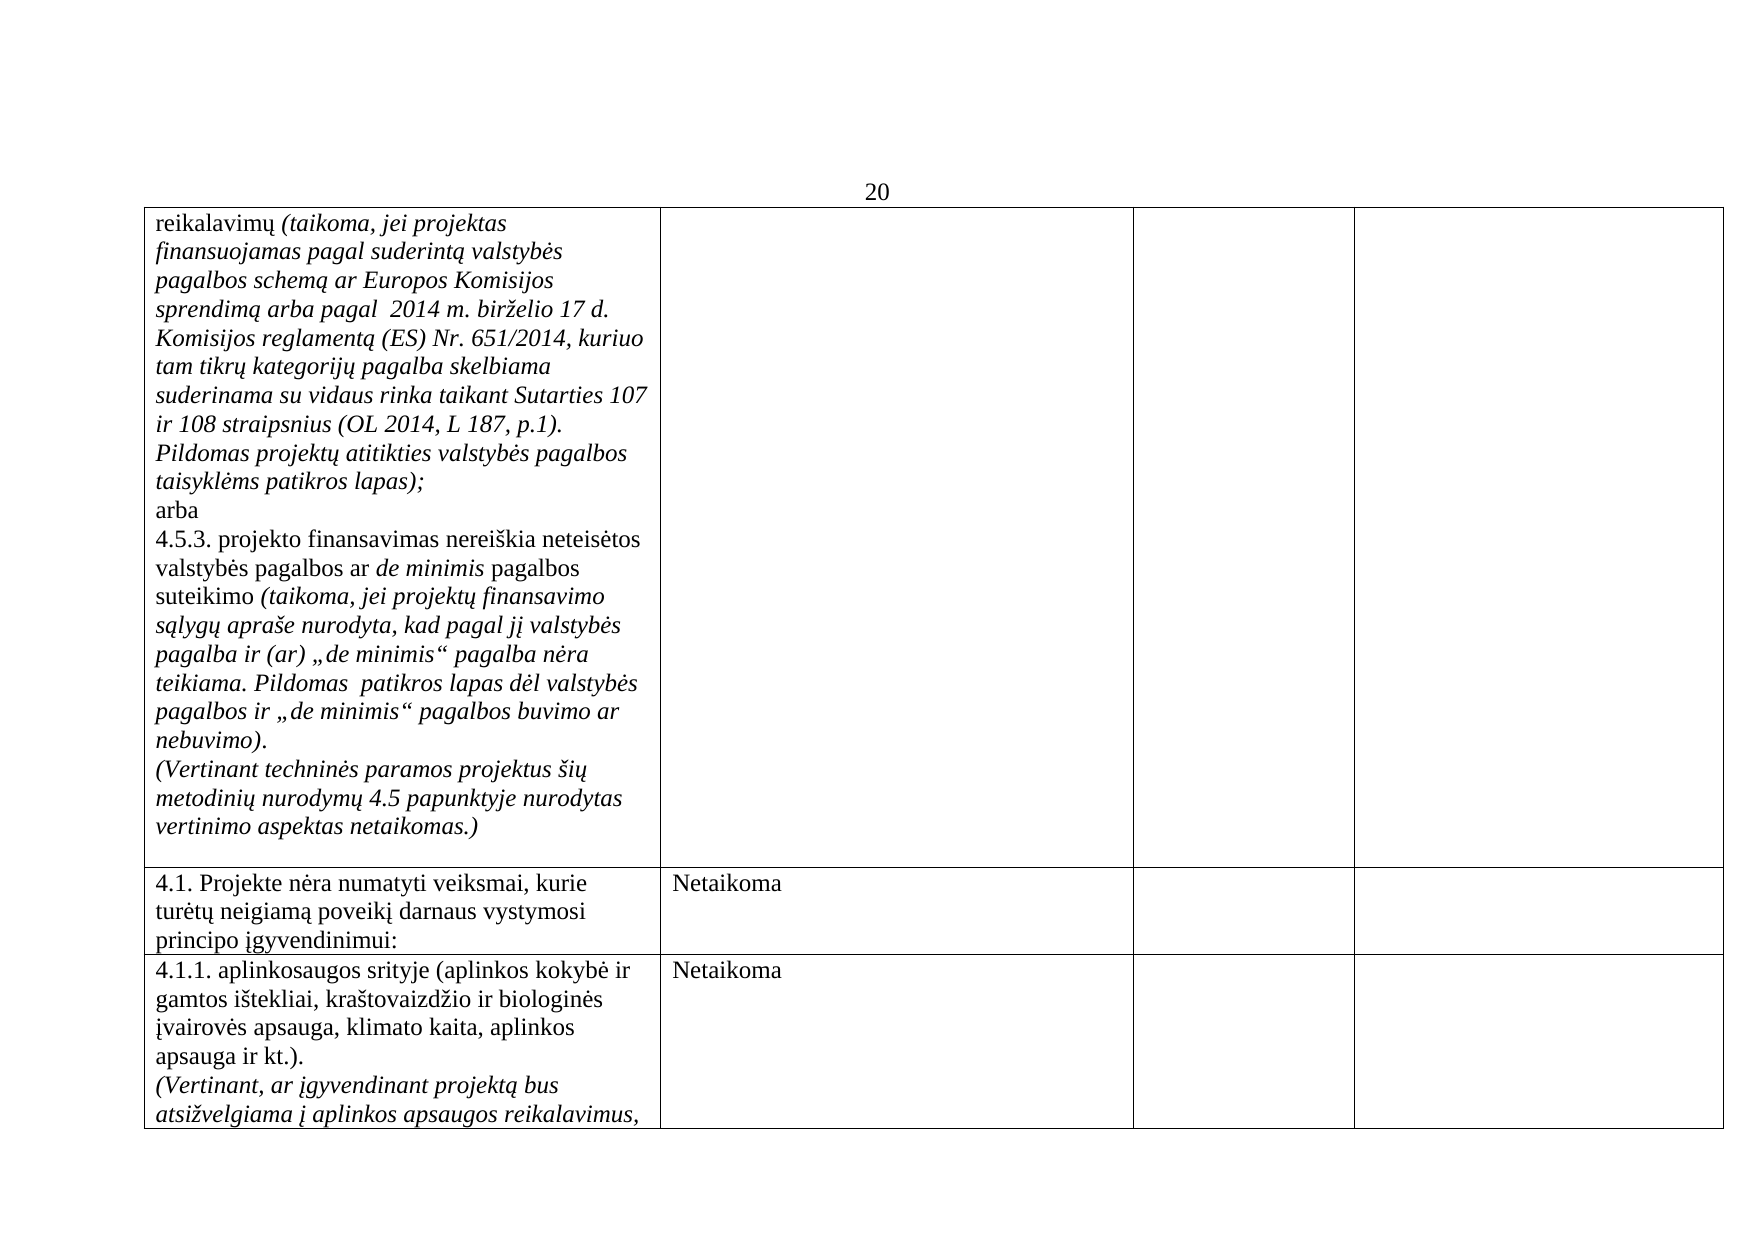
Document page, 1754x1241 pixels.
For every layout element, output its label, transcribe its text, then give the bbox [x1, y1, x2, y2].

table_cell [1355, 868, 1723, 954]
table_cell 4.1.1. aplinkosaugos srityje (aplinkos kokybė ir gamtos ištekliai, kraštovaizdžio ir biologinės įvairovės apsauga, klimato kaita, aplinkos apsauga ir kt.). (Vertinant, ar įgyvendinant projektą bus atsižvelgiama į aplinkos apsaugos reikalavimus, [145, 955, 660, 1127]
table_cell [1134, 955, 1354, 1127]
table_cell [661, 208, 1133, 867]
table_cell [1134, 208, 1354, 867]
table_cell [1355, 955, 1723, 1127]
table_cell [1134, 868, 1354, 954]
table_cell 4.1. Projekte nėra numatyti veiksmai, kurie turėtų neigiamą poveikį darnaus vystymosi principo įgyvendinimui: [145, 868, 660, 954]
table_cell [1355, 208, 1723, 867]
table_cell Netaikoma [661, 955, 1133, 1127]
table_cell reikalavimų (taikoma, jei projektas finansuojamas pagal suderintą valstybės pagalbos schemą ar Europos Komisijos sprendimą arba pagal 2014 m. birželio 17 d. Komisijos reglamentą (ES) Nr. 651/2014, kuriuo tam tikrų kategorijų pagalba skelbiama suderinama su vidaus rinka taikant Sutarties 107 ir 108 straipsnius (OL 2014, L 187, p.1). Pildomas projektų atitikties valstybės pagalbos taisyklėms patikros lapas); arba 4.5.3. projekto finansavimas nereiškia neteisėtos valstybės pagalbos ar de minimis pagalbos suteikimo (taikoma, jei projektų finansavimo sąlygų apraše nurodyta, kad pagal jį valstybės pagalba ir (ar) „de minimis“ pagalba nėra teikiama. Pildomas patikros lapas dėl valstybės pagalbos ir „de minimis“ pagalbos buvimo ar nebuvimo). (Vertinant techninės paramos projektus šių metodinių nurodymų 4.5 papunktyje nurodytas vertinimo aspektas netaikomas.) [145, 208, 660, 867]
table_cell Netaikoma [661, 868, 1133, 954]
